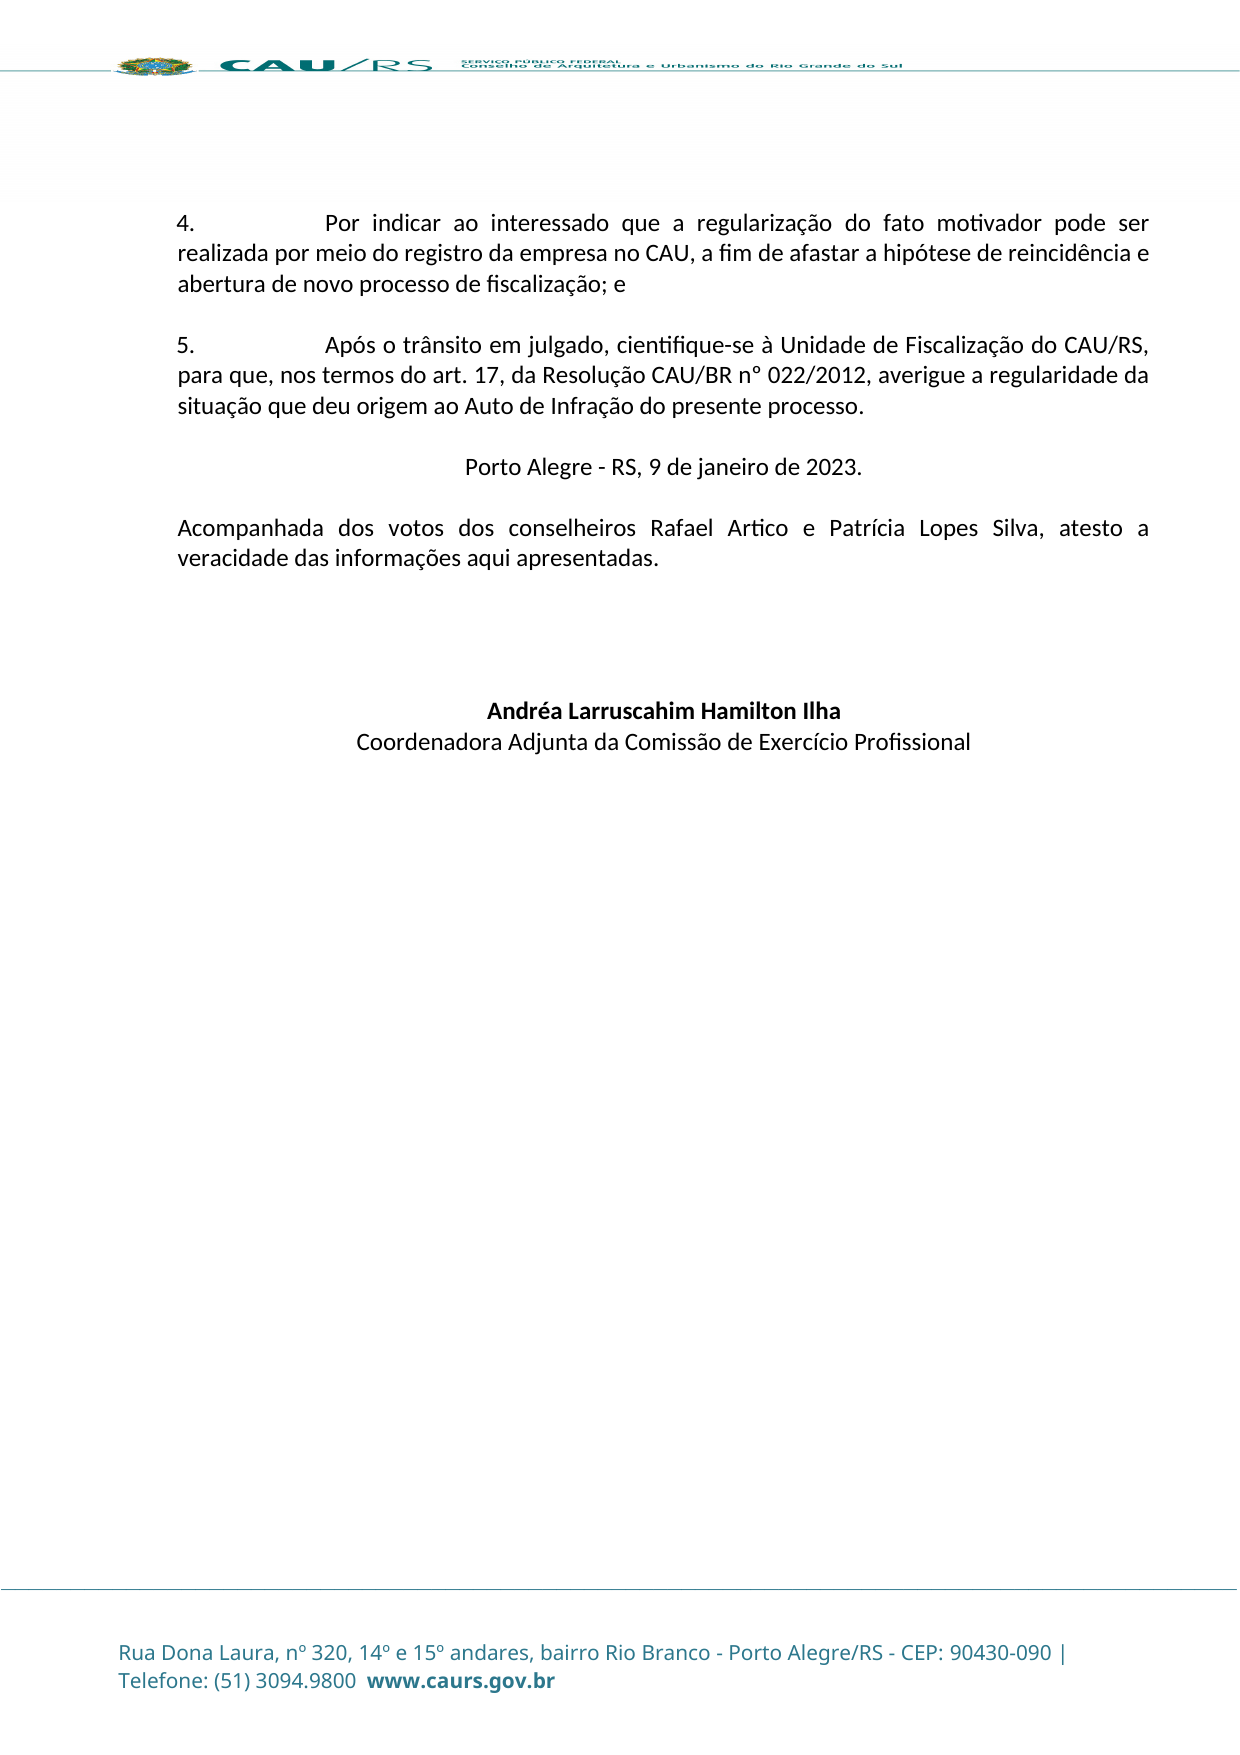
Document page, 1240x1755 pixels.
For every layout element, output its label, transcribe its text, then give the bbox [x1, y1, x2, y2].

text Andréa Larruscahim Hamilton Ilha [177, 695, 1151, 726]
text Acompanhada dos votos dos conselheiros Rafael Artico e Patrícia Lopes Silva, atesto a veracidade das informações aqui apresentadas. [177, 512, 1151, 573]
list Por indicar ao interessado que a regularização do fato motivador pode ser realizada por meio do registro da empresa no CAU, a fim de afastar a hipótese de reincidência e abertura de novo processo de fiscalização; e [176, 207, 1151, 298]
text Porto Alegre - RS, 9 de janeiro de 2023. [177, 451, 1151, 481]
list Após o trânsito em julgado, cientifique-se à Unidade de Fiscalização do CAU/RS, para que, nos termos do art. 17, da Resolução CAU/BR nº 022/2012, averigue a regularidade da situação que deu origem ao Auto de Infração do presente processo. [176, 329, 1151, 420]
text Coordenadora Adjunta da Comissão de Exercício Profissional [177, 726, 1151, 756]
